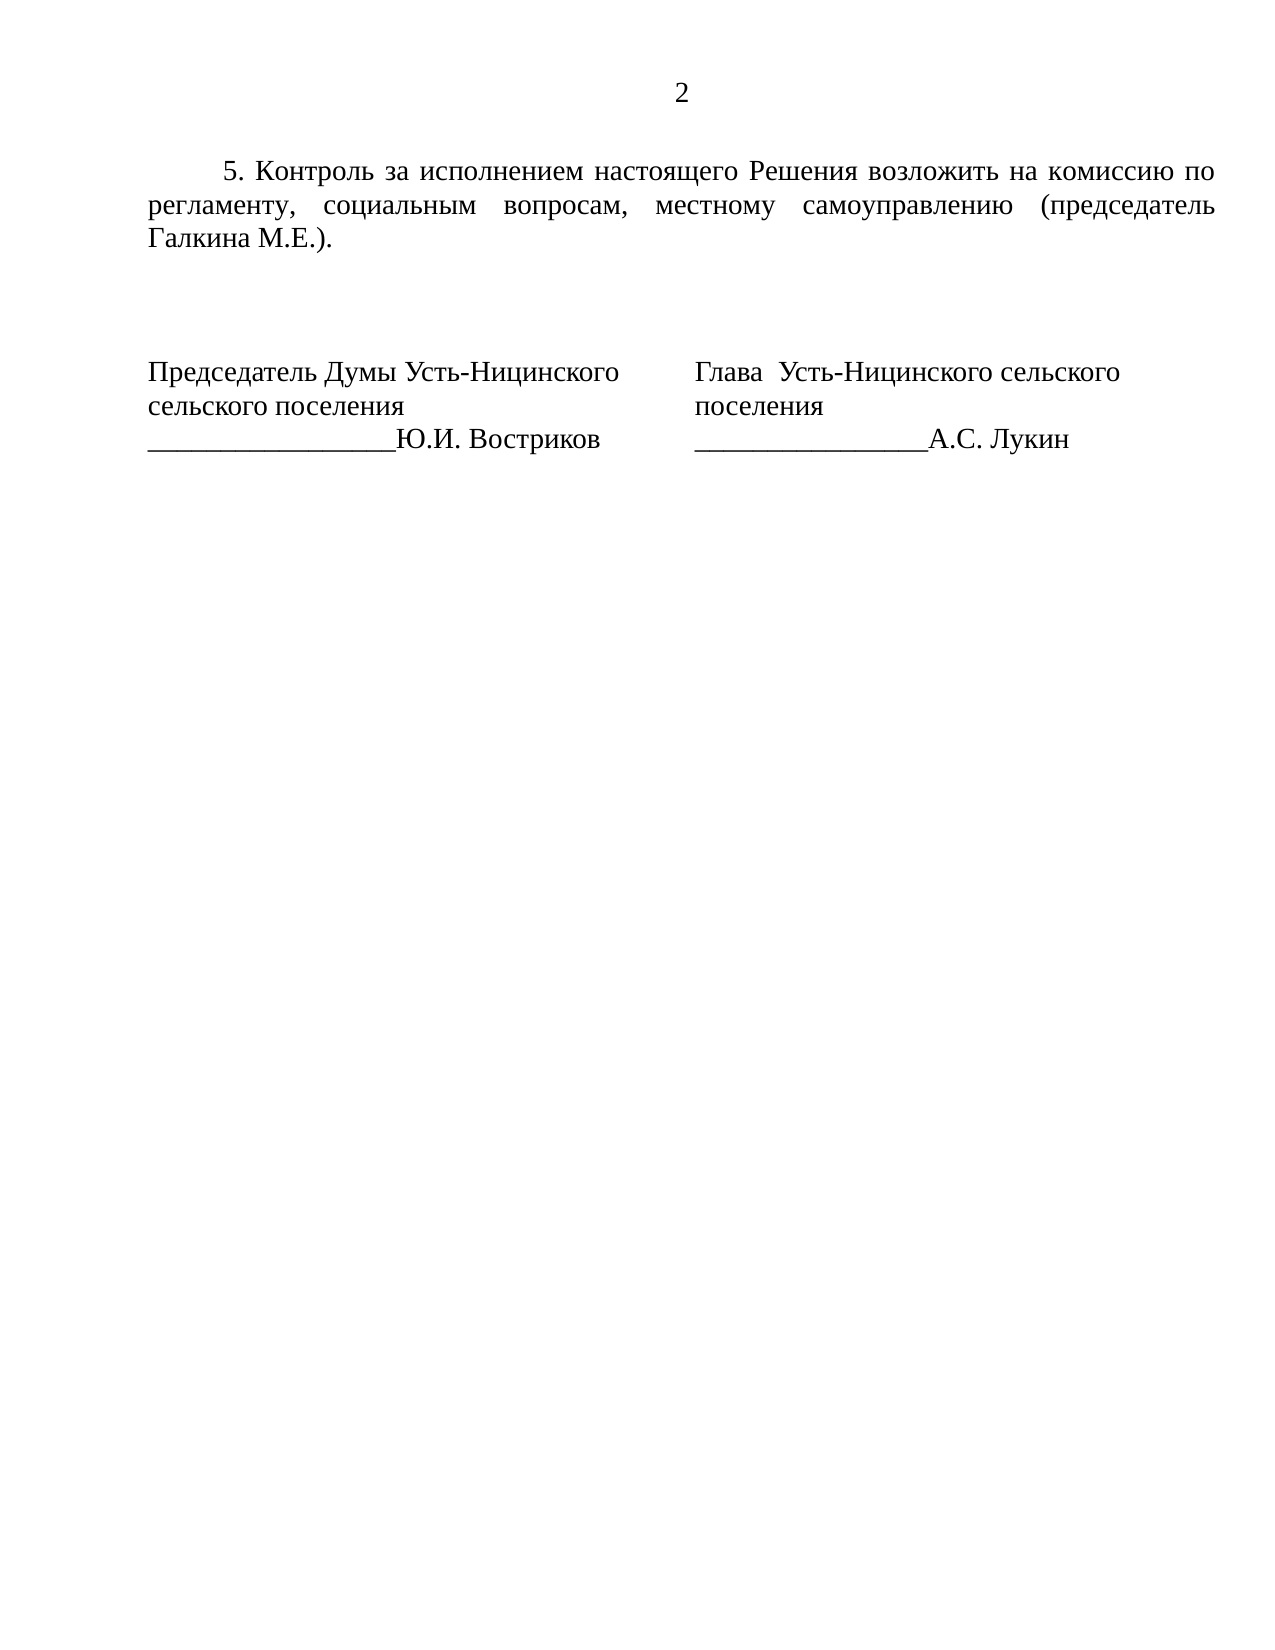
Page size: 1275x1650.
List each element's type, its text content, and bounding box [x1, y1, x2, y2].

text 5. Контроль за исполнением настоящего Решения возложить на комиссию по регламенту, социальным вопросам, местному самоуправлению (председатель Галкина М.Е.). [148, 153, 1216, 254]
table_header Глава Усть-Ницинского сельского поселения ________________А.С. Лукин [683, 355, 1205, 476]
table_header Председатель Думы Усть-Ницинского сельского поселения _________________Ю.И. Востриков [136, 355, 632, 476]
table_header [632, 355, 683, 476]
